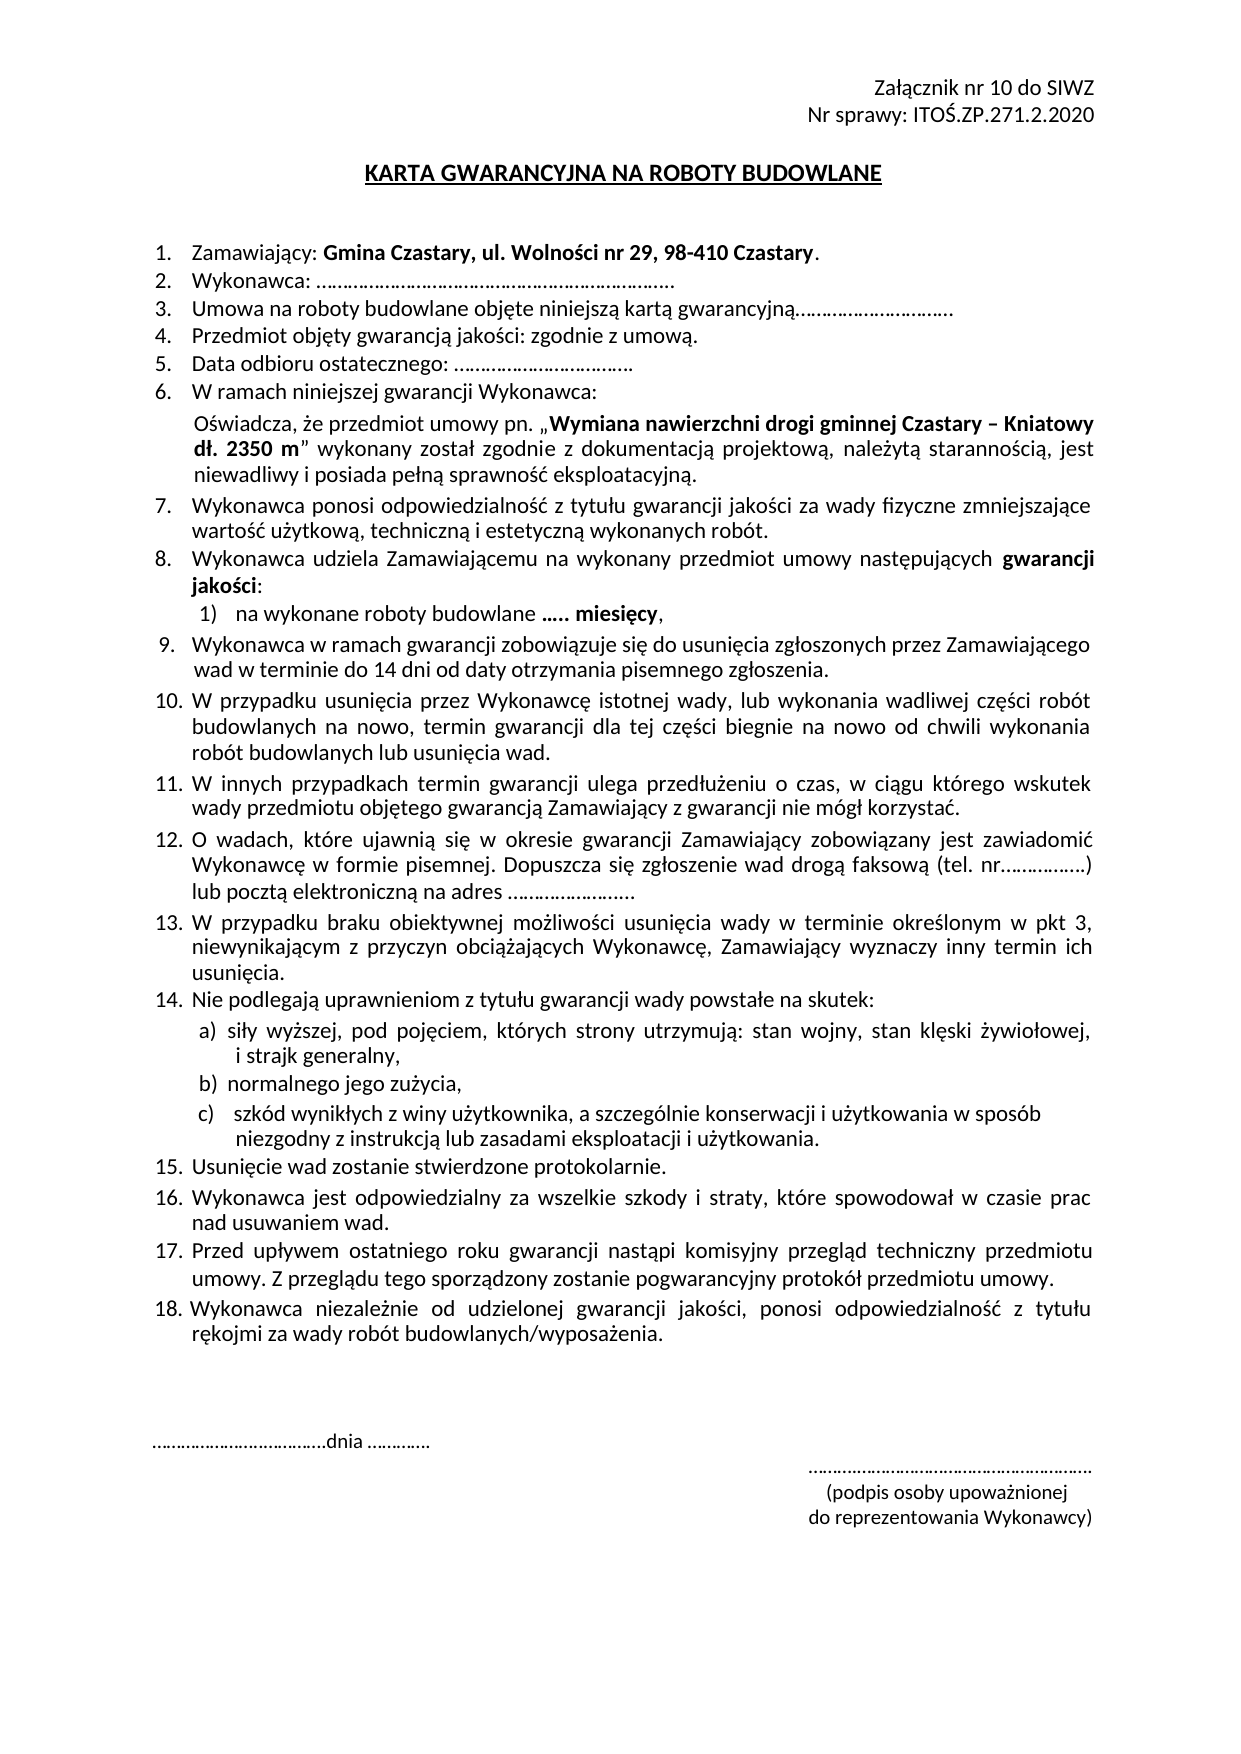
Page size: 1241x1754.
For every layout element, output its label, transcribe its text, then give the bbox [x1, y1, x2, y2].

list Umowa na roboty budowlane objęte niniejszą kartą gwarancyjną………………………… [154, 294, 1094, 322]
text Oświadcza, że przedmiot umowy pn. „Wymiana nawierzchni drogi gminnej Czastary – Kniatowy dł. 2350 m” wykonany został zgodnie z dokumentacją projektową, należytą starannością, jest niewadliwy i posiada pełną sprawność eksploatacyjną. [193, 410, 1094, 488]
list W innych przypadkach termin gwarancji ulega przedłużeniu o czas, w ciągu którego wskutek wady przedmiotu objętego gwarancją Zamawiający z gwarancji nie mógł korzystać. [154, 771, 1092, 821]
list W przypadku usunięcia przez Wykonawcę istotnej wady, lub wykonania wadliwej części robót budowlanych na nowo, termin gwarancji dla tej części biegnie na nowo od chwili wykonania robót budowlanych lub usunięcia wad. [154, 688, 1092, 766]
list Wykonawca udziela Zamawiającemu na wykonany przedmiot umowy następujących gwarancji jakości: [154, 544, 1094, 599]
list Zamawiający: Gmina Czastary, ul. Wolności nr 29, 98-410 Czastary. [154, 238, 1094, 266]
text ……….…………………………………………. [808, 1453, 1094, 1479]
list Wykonawca: ………………………………………………………….. [154, 266, 1094, 294]
list Przedmiot objęty gwarancją jakości: zgodnie z umową. [154, 322, 1094, 349]
list Przed upływem ostatniego roku gwarancji nastąpi komisyjny przegląd techniczny przedmiotu umowy. Z przeglądu tego sporządzony zostanie pogwarancyjny protokół przedmiotu umowy. [154, 1236, 1094, 1292]
text c) szkód wynikłych z winy użytkownika, a szczególnie konserwacji i użytkowania w sposób niezgodny z instrukcją lub zasadami eksploatacji i użytkowania. [198, 1102, 1092, 1152]
list Usunięcie wad zostanie stwierdzone protokolarnie. [154, 1152, 1094, 1180]
text (podpis osoby upoważnionej [817, 1479, 1094, 1504]
list Data odbioru ostatecznego: ……………………………. [154, 349, 1094, 377]
list siły wyższej, pod pojęciem, których strony utrzymują: stan wojny, stan klęski żywiołowej, i strajk generalny, [199, 1018, 1092, 1069]
list normalnego jego zużycia, [199, 1069, 1094, 1097]
list Nie podlegają uprawnieniom z tytułu gwarancji wady powstałe na skutek: [154, 986, 1094, 1013]
text KARTA GWARANCYJNA NA ROBOTY BUDOWLANE [152, 157, 1094, 188]
text …………………..………….dnia …………. [152, 1428, 1094, 1453]
list W przypadku braku obiektywnej możliwości usunięcia wady w terminie określonym w pkt 3, niewynikającym z przyczyn obciążających Wykonawcę, Zamawiający wyznaczy inny termin ich usunięcia. [154, 910, 1094, 986]
list na wykonane roboty budowlane ….. miesięcy, [199, 600, 1094, 627]
text Załącznik nr 10 do SIWZ [152, 73, 1094, 101]
list Wykonawca w ramach gwarancji zobowiązuje się do usunięcia zgłoszonych przez Zamawiającego wad w terminie do 14 dni od daty otrzymania pisemnego zgłoszenia. [158, 632, 1094, 683]
list Wykonawca jest odpowiedzialny za wszelkie szkody i straty, które spowodował w czasie prac nad usuwaniem wad. [154, 1185, 1092, 1236]
text Nr sprawy: ITOŚ.ZP.271.2.2020 [152, 101, 1094, 128]
text 18. Wykonawca niezależnie od udzielonej gwarancji jakości, ponosi odpowiedzialność z tytułu rękojmi za wady robót budowlanych/wyposażenia. [154, 1296, 1092, 1347]
text do reprezentowania Wykonawcy) [808, 1504, 1094, 1529]
list Wykonawca ponosi odpowiedzialność z tytułu gwarancji jakości za wady fizyczne zmniejszające wartość użytkową, techniczną i estetyczną wykonanych robót. [154, 493, 1092, 544]
list O wadach, które ujawnią się w okresie gwarancji Zamawiający zobowiązany jest zawiadomić Wykonawcę w formie pisemnej. Dopuszcza się zgłoszenie wad drogą faksową (tel. nr…………….) lub pocztą elektroniczną na adres …………………... [154, 826, 1094, 905]
list W ramach niniejszej gwarancji Wykonawca: [154, 377, 1094, 405]
